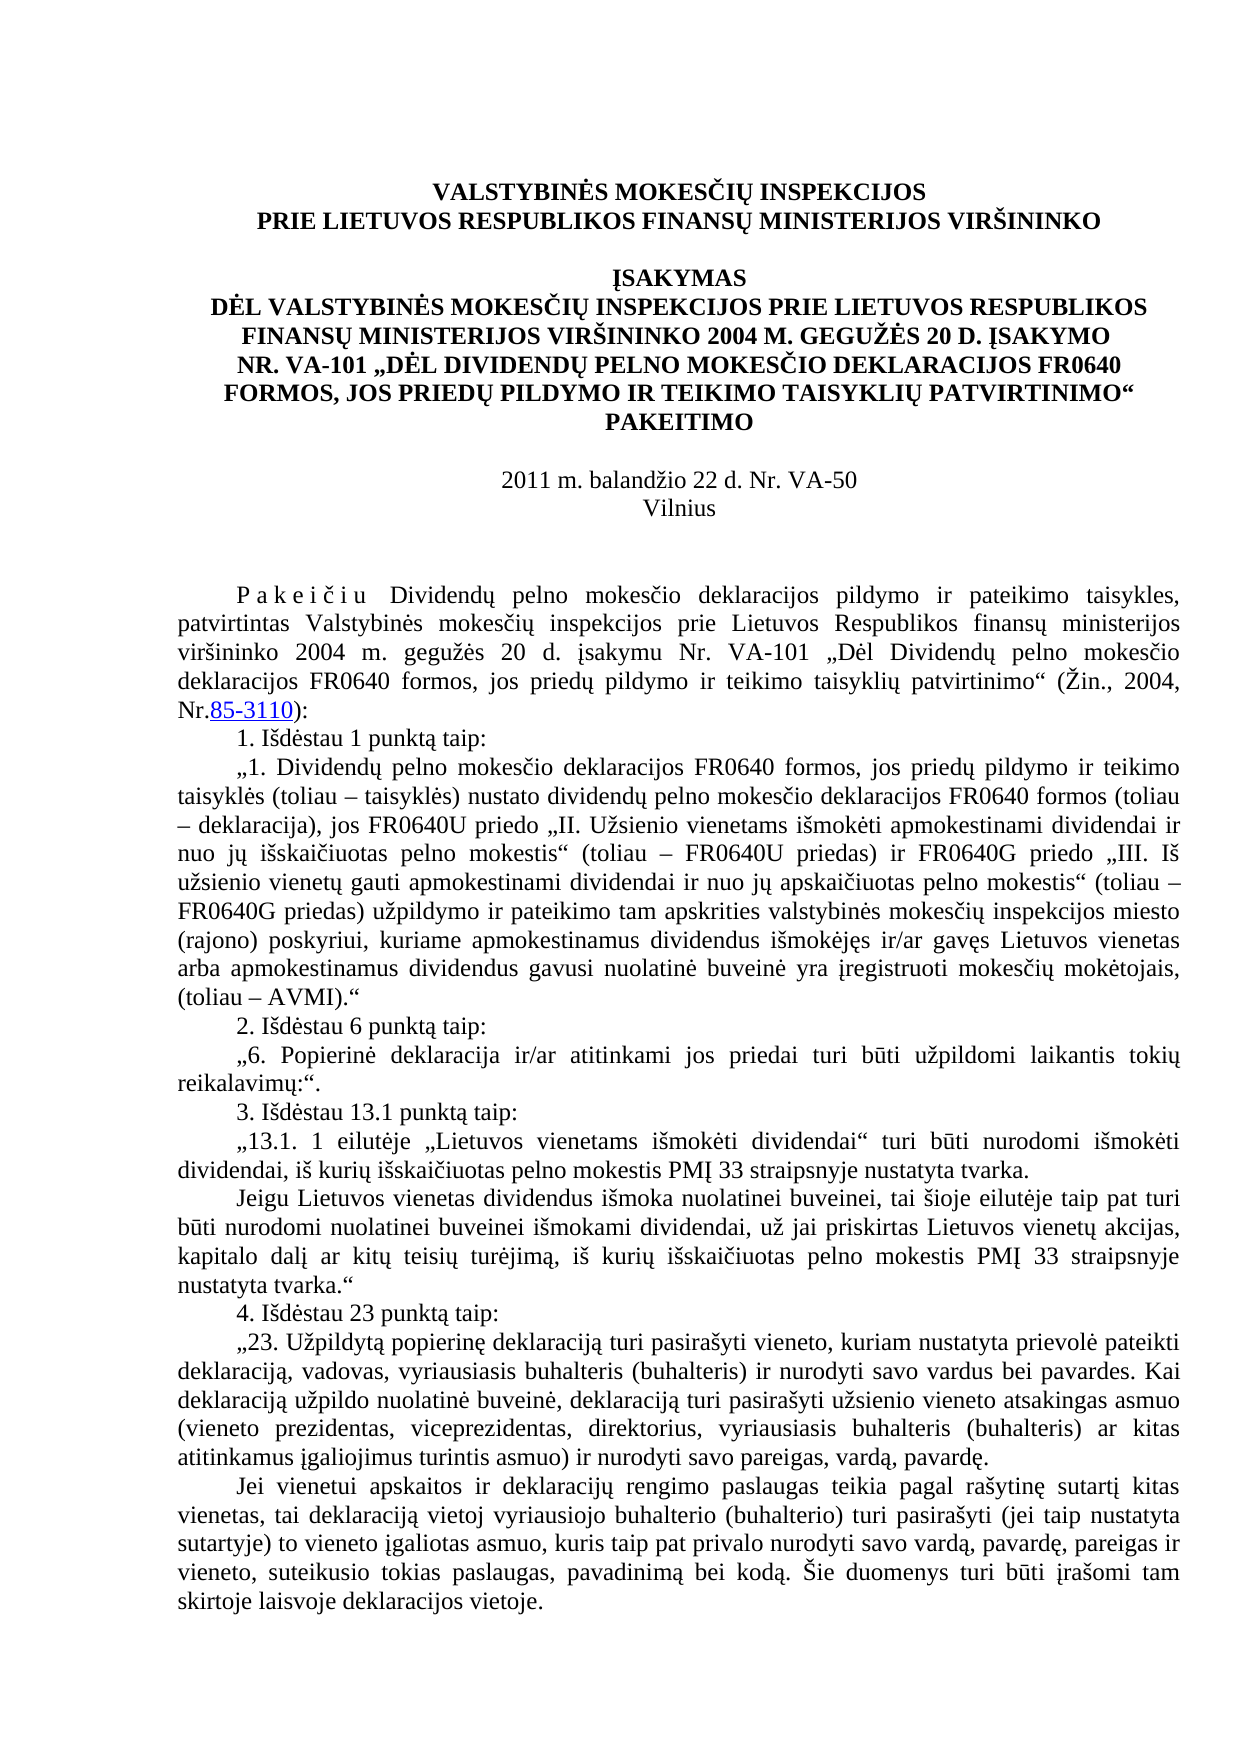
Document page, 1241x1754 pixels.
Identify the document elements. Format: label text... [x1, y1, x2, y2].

text Jei vienetui apskaitos ir deklaracijų rengimo paslaugas teikia pagal rašytinę sutartį kitas vienetas, tai deklaraciją vietoj vyriausiojo buhalterio (buhalterio) turi pasirašyti (jei taip nustatyta sutartyje) to vieneto įgaliotas asmuo, kuris taip pat privalo nurodyti savo vardą, pavardę, pareigas ir vieneto, suteikusio tokias paslaugas, pavadinimą bei kodą. Šie duomenys turi būti įrašomi tam skirtoje laisvoje deklaracijos vietoje. [177, 1471, 1181, 1615]
text „13.1. 1 eilutėje „Lietuvos vienetams išmokėti dividendai“ turi būti nurodomi išmokėti dividendai, iš kurių išskaičiuotas pelno mokestis PMĮ 33 straipsnyje nustatyta tvarka. [177, 1126, 1181, 1183]
text 1. Išdėstau 1 punktą taip: [177, 723, 1181, 752]
text PRIE LIETUVOS RESPUBLIKOS FINANSŲ MINISTERIJOS VIRŠININKO [177, 206, 1181, 235]
text DĖL VALSTYBINĖS MOKESČIŲ INSPEKCIJOS PRIE LIETUVOS RESPUBLIKOS FINANSŲ MINISTERIJOS VIRŠININKO 2004 M. GEGUŽĖS 20 D. ĮSAKYMO Nr. VA-101 „DĖL DIVIDENDŲ PELNO MOKESČIO DEKLARACIJOS FR0640 FORMOS, JOS PRIEDŲ PILDYMO IR TEIKIMO TAISYKLIŲ PATVIRTINIMO“ PAKEITIMO [177, 292, 1181, 436]
text „23. Užpildytą popierinę deklaraciją turi pasirašyti vieneto, kuriam nustatyta prievolė pateikti deklaraciją, vadovas, vyriausiasis buhalteris (buhalteris) ir nurodyti savo vardus bei pavardes. Kai deklaraciją užpildo nuolatinė buveinė, deklaraciją turi pasirašyti užsienio vieneto atsakingas asmuo (vieneto prezidentas, viceprezidentas, direktorius, vyriausiasis buhalteris (buhalteris) ar kitas atitinkamus įgaliojimus turintis asmuo) ir nurodyti savo pareigas, vardą, pavardę. [177, 1327, 1181, 1471]
text 4. Išdėstau 23 punktą taip: [177, 1298, 1181, 1327]
text 3. Išdėstau 13.1 punktą taip: [177, 1097, 1181, 1126]
text „6. Popierinė deklaracija ir/ar atitinkami jos priedai turi būti užpildomi laikantis tokių reikalavimų:“. [177, 1040, 1181, 1097]
text Pakeičiu Dividendų pelno mokesčio deklaracijos pildymo ir pateikimo taisykles, patvirtintas Valstybinės mokesčių inspekcijos prie Lietuvos Respublikos finansų ministerijos viršininko 2004 m. gegužės 20 d. įsakymu Nr. VA-101 „Dėl Dividendų pelno mokesčio deklaracijos FR0640 formos, jos priedų pildymo ir teikimo taisyklių patvirtinimo“ (Žin., 2004, Nr.85-3110): [177, 580, 1181, 723]
text „1. Dividendų pelno mokesčio deklaracijos FR0640 formos, jos priedų pildymo ir teikimo taisyklės (toliau – taisyklės) nustato dividendų pelno mokesčio deklaracijos FR0640 formos (toliau – deklaracija), jos FR0640U priedo „II. Užsienio vienetams išmokėti apmokestinami dividendai ir nuo jų išskaičiuotas pelno mokestis“ (toliau – FR0640U priedas) ir FR0640G priedo „III. Iš užsienio vienetų gauti apmokestinami dividendai ir nuo jų apskaičiuotas pelno mokestis“ (toliau – FR0640G priedas) užpildymo ir pateikimo tam apskrities valstybinės mokesčių inspekcijos miesto (rajono) poskyriui, kuriame apmokestinamus dividendus išmokėjęs ir/ar gavęs Lietuvos vienetas arba apmokestinamus dividendus gavusi nuolatinė buveinė yra įregistruoti mokesčių mokėtojais, (toliau – AVMI).“ [177, 752, 1181, 1011]
text VALSTYBINĖS MOKESČIŲ INSPEKCIJOS [177, 177, 1181, 206]
text ĮSAKYMAS [177, 263, 1181, 292]
text Vilnius [177, 493, 1181, 522]
text Jeigu Lietuvos vienetas dividendus išmoka nuolatinei buveinei, tai šioje eilutėje taip pat turi būti nurodomi nuolatinei buveinei išmokami dividendai, už jai priskirtas Lietuvos vienetų akcijas, kapitalo dalį ar kitų teisių turėjimą, iš kurių išskaičiuotas pelno mokestis PMĮ 33 straipsnyje nustatyta tvarka.“ [177, 1183, 1181, 1298]
text 2011 m. balandžio 22 d. Nr. VA-50 [177, 465, 1181, 493]
text 2. Išdėstau 6 punktą taip: [177, 1011, 1181, 1040]
